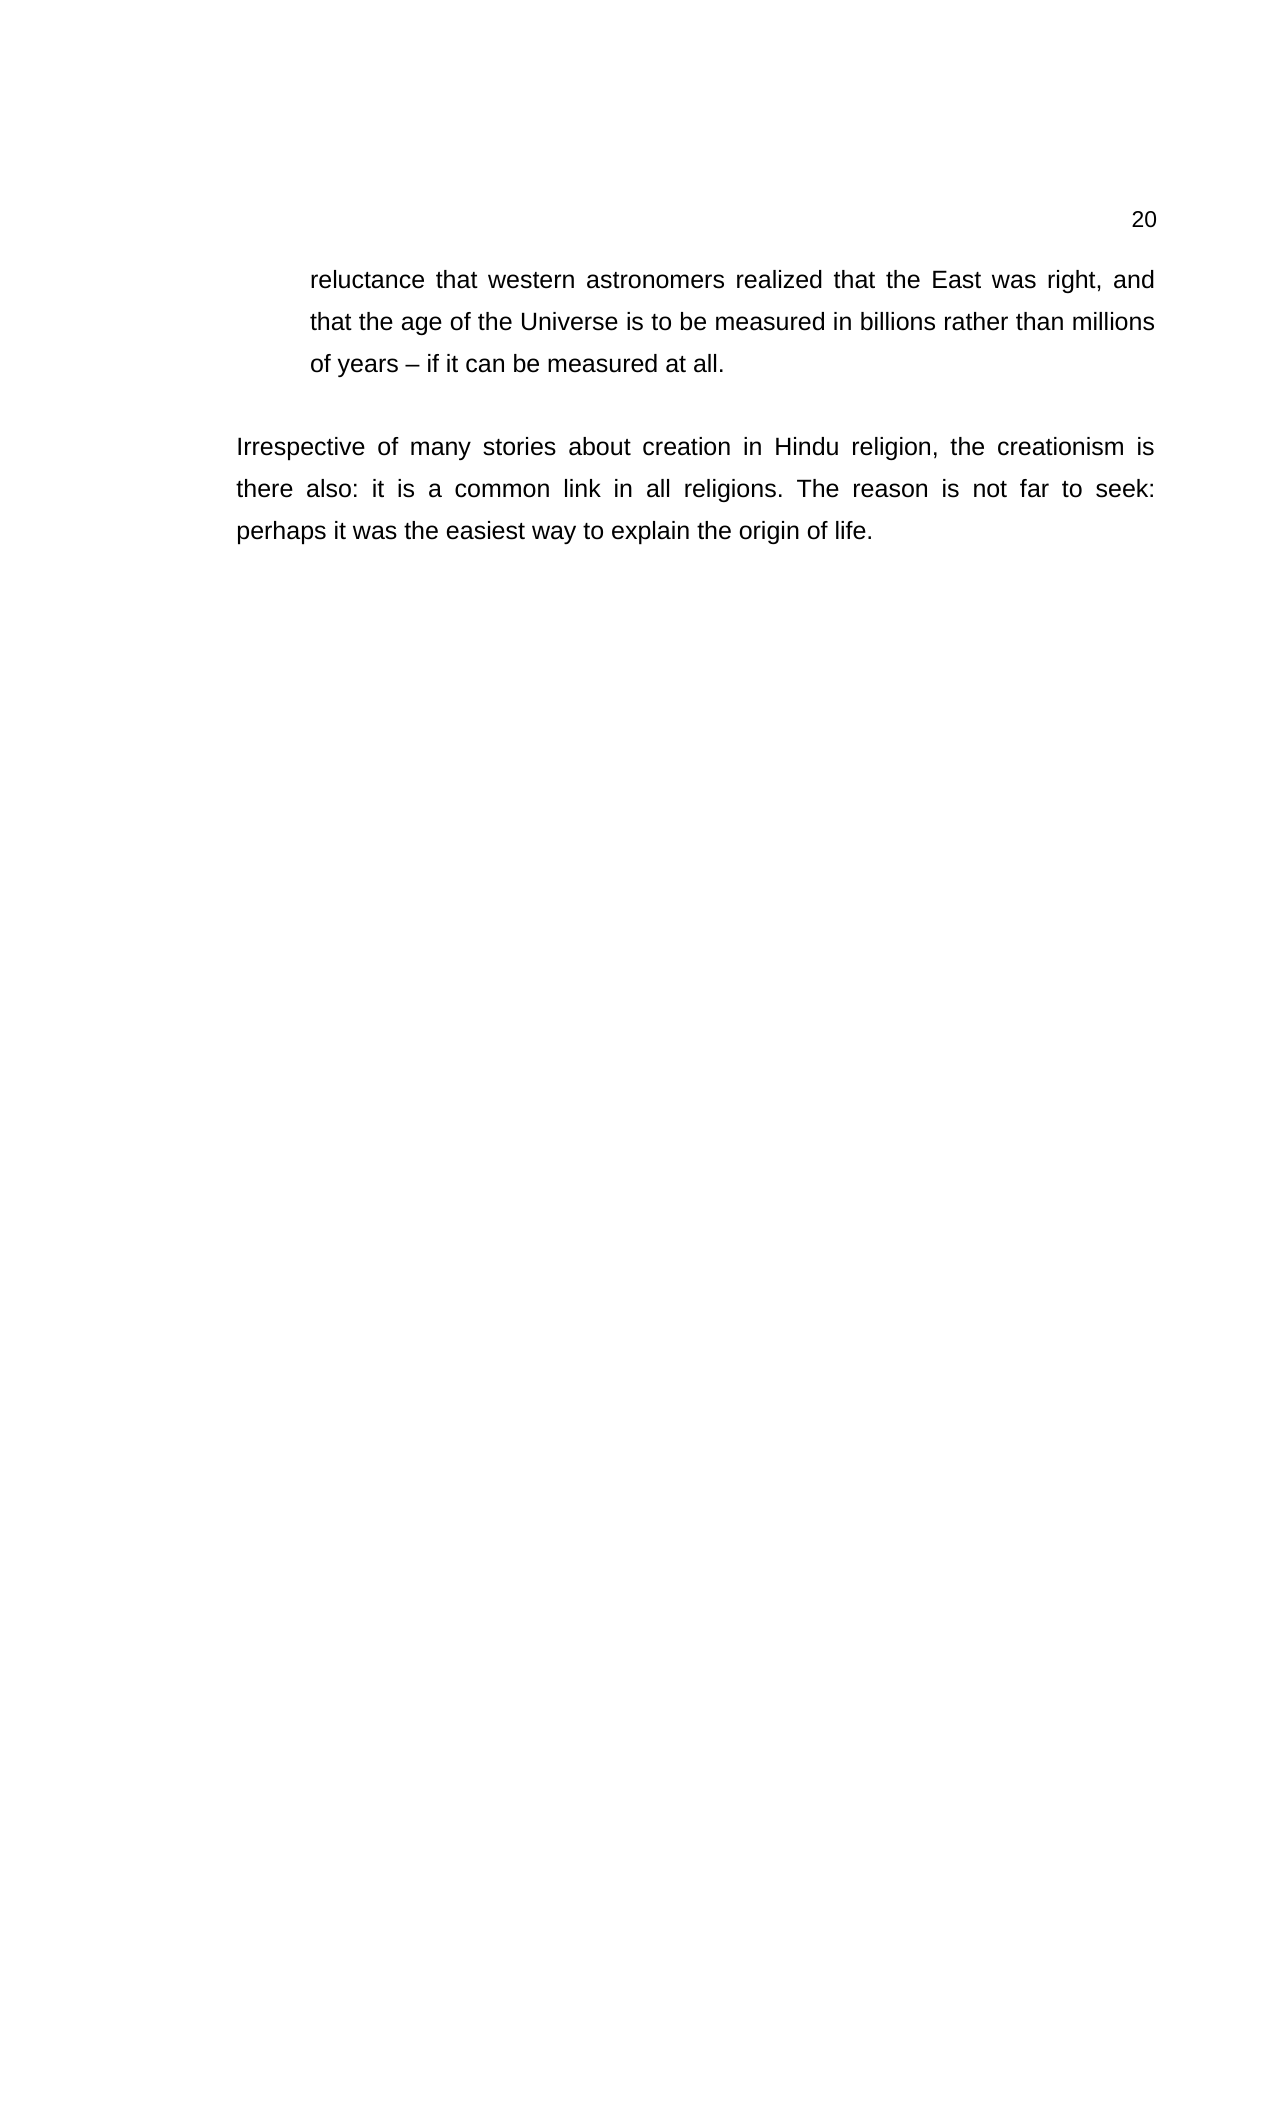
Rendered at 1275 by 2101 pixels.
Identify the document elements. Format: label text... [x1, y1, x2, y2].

text Irrespective of many stories about creation in Hindu religion, the creationism is there also: it is a common link in all religions. The reason is not far to seek: perhaps it was the easiest way to explain the origin of life. [236, 433, 1157, 545]
text reluctance that western astronomers realized that the East was right, and that the age of the Universe is to be measured in billions rather than millions of years – if it can be measured at all. [310, 266, 1157, 377]
